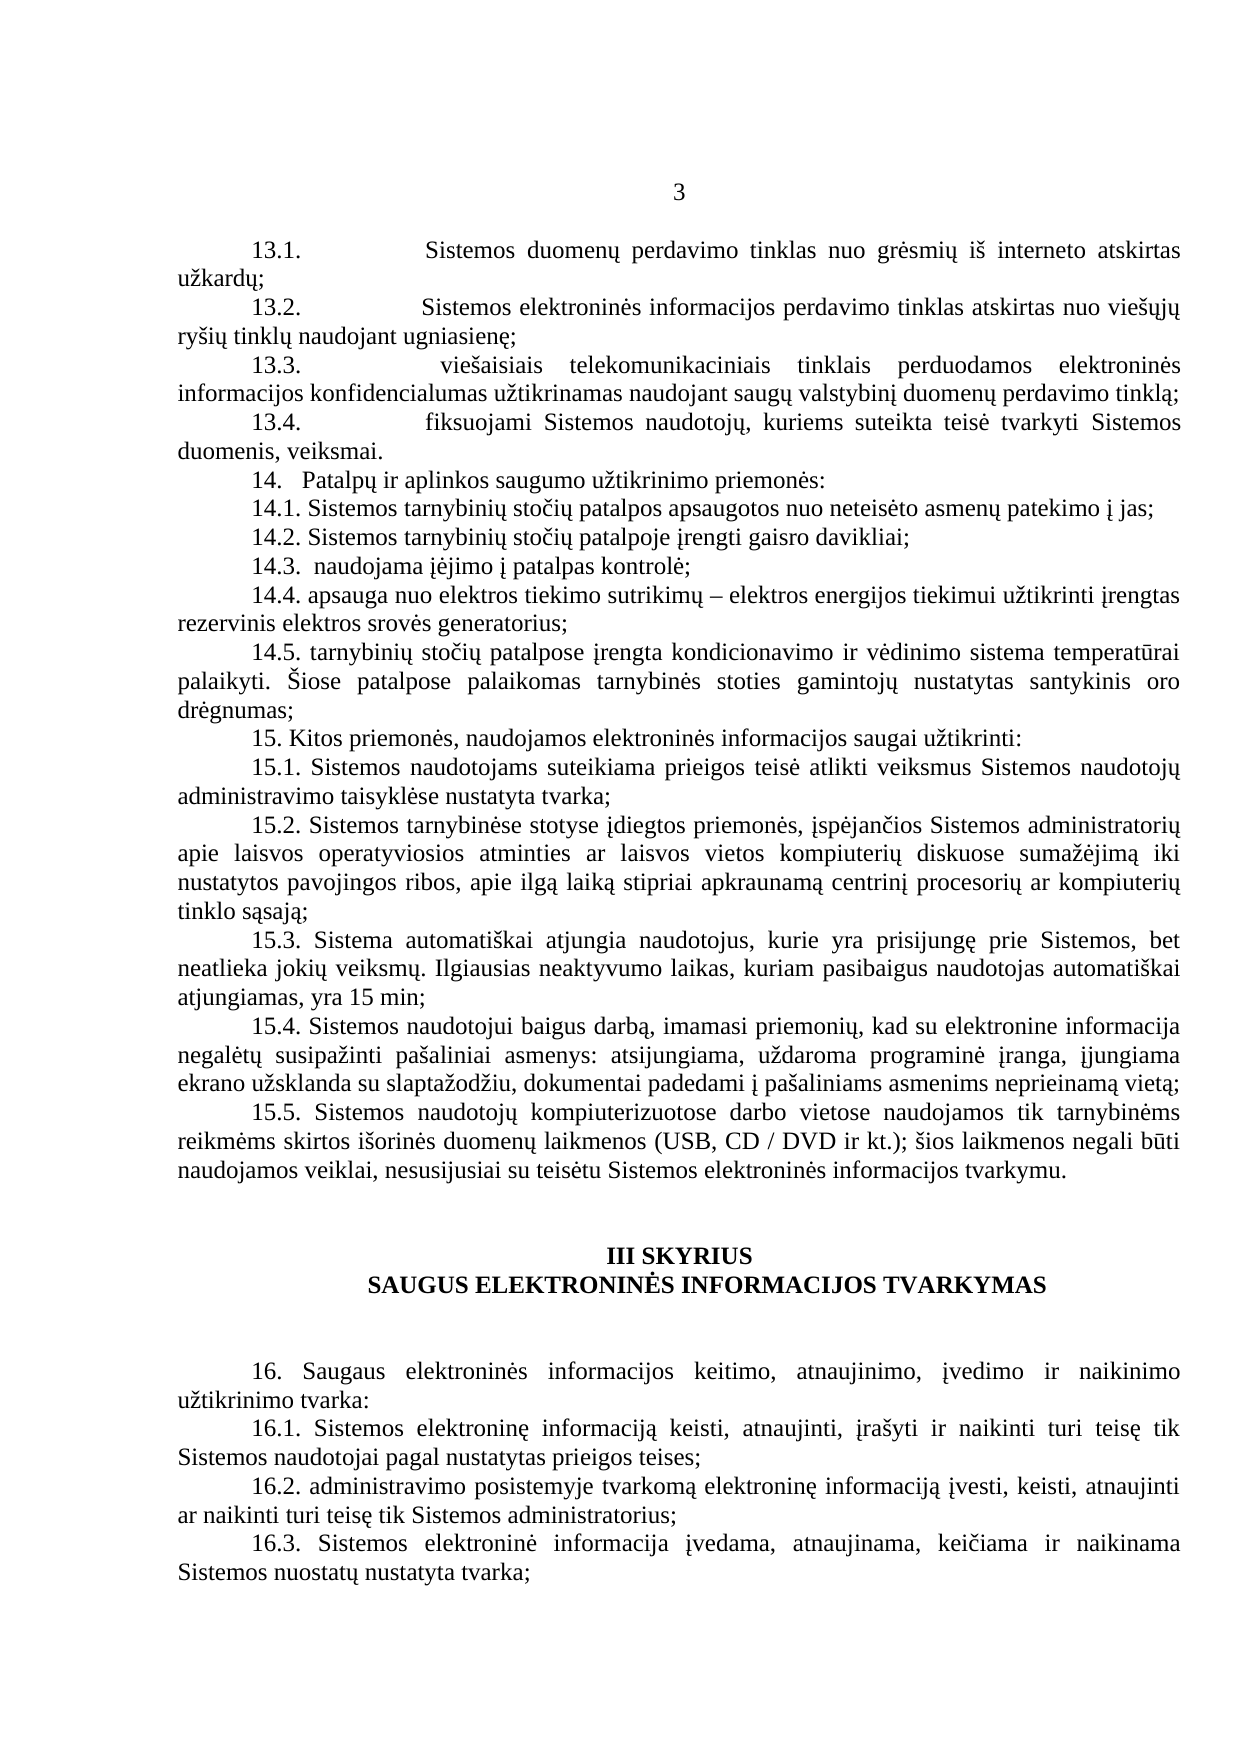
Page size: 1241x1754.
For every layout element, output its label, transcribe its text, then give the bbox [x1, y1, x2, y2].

text 14.1. Sistemos tarnybinių stočių patalpos apsaugotos nuo neteisėto asmenų patekimo į jas; [177, 493, 1181, 522]
text 15.1. Sistemos naudotojams suteikiama prieigos teisė atlikti veiksmus Sistemos naudotojų administravimo taisyklėse nustatyta tvarka; [177, 752, 1181, 810]
text 13.4. fiksuojami Sistemos naudotojų, kuriems suteikta teisė tvarkyti Sistemos duomenis, veiksmai. [177, 407, 1181, 465]
text 16.3. Sistemos elektroninė informacija įvedama, atnaujinama, keičiama ir naikinama Sistemos nuostatų nustatyta tvarka; [177, 1528, 1181, 1586]
text 16.2. administravimo posistemyje tvarkomą elektroninę informaciją įvesti, keisti, atnaujinti ar naikinti turi teisę tik Sistemos administratorius; [177, 1471, 1181, 1528]
text 14. Patalpų ir aplinkos saugumo užtikrinimo priemonės: [177, 465, 1181, 493]
text 15.4. Sistemos naudotojui baigus darbą, imamasi priemonių, kad su elektronine informacija negalėtų susipažinti pašaliniai asmenys: atsijungiama, uždaroma programinė įranga, įjungiama ekrano užsklanda su slaptažodžiu, dokumentai padedami į pašaliniams asmenims neprieinamą vietą; [177, 1011, 1181, 1097]
text 14.2. Sistemos tarnybinių stočių patalpoje įrengti gaisro davikliai; [177, 522, 1181, 551]
text 15. Kitos priemonės, naudojamos elektroninės informacijos saugai užtikrinti: [177, 723, 1181, 752]
text 15.3. Sistema automatiškai atjungia naudotojus, kurie yra prisijungę prie Sistemos, bet neatlieka jokių veiksmų. Ilgiausias neaktyvumo laikas, kuriam pasibaigus naudotojas automatiškai atjungiamas, yra 15 min; [177, 925, 1181, 1011]
text 16. Saugaus elektroninės informacijos keitimo, atnaujinimo, įvedimo ir naikinimo užtikrinimo tvarka: [177, 1356, 1181, 1413]
text III SKYRIUS [177, 1241, 1181, 1270]
text 13.2. Sistemos elektroninės informacijos perdavimo tinklas atskirtas nuo viešųjų ryšių tinklų naudojant ugniasienę; [177, 292, 1181, 350]
text 15.5. Sistemos naudotojų kompiuterizuotose darbo vietose naudojamos tik tarnybinėms reikmėms skirtos išorinės duomenų laikmenos (USB, CD / DVD ir kt.); šios laikmenos negali būti naudojamos veiklai, nesusijusiai su teisėtu Sistemos elektroninės informacijos tvarkymu. [177, 1097, 1181, 1183]
text 15.2. Sistemos tarnybinėse stotyse įdiegtos priemonės, įspėjančios Sistemos administratorių apie laisvos operatyviosios atminties ar laisvos vietos kompiuterių diskuose sumažėjimą iki nustatytos pavojingos ribos, apie ilgą laiką stipriai apkraunamą centrinį procesorių ar kompiuterių tinklo sąsają; [177, 810, 1181, 925]
text 14.4. apsauga nuo elektros tiekimo sutrikimų – elektros energijos tiekimui užtikrinti įrengtas rezervinis elektros srovės generatorius; [177, 580, 1181, 637]
text 14.5. tarnybinių stočių patalpose įrengta kondicionavimo ir vėdinimo sistema temperatūrai palaikyti. Šiose patalpose palaikomas tarnybinės stoties gamintojų nustatytas santykinis oro drėgnumas; [177, 637, 1181, 723]
text 13.3. viešaisiais telekomunikaciniais tinklais perduodamos elektroninės informacijos konfidencialumas užtikrinamas naudojant saugų valstybinį duomenų perdavimo tinklą; [177, 350, 1181, 407]
text 14.3. naudojama įėjimo į patalpas kontrolė; [177, 551, 1181, 580]
text SAUGUS ELEKTRONINĖS INFORMACIJOS TVARKYMAS [177, 1270, 1181, 1298]
text 16.1. Sistemos elektroninę informaciją keisti, atnaujinti, įrašyti ir naikinti turi teisę tik Sistemos naudotojai pagal nustatytas prieigos teises; [177, 1413, 1181, 1471]
text 13.1. Sistemos duomenų perdavimo tinklas nuo grėsmių iš interneto atskirtas užkardų; [177, 235, 1181, 292]
